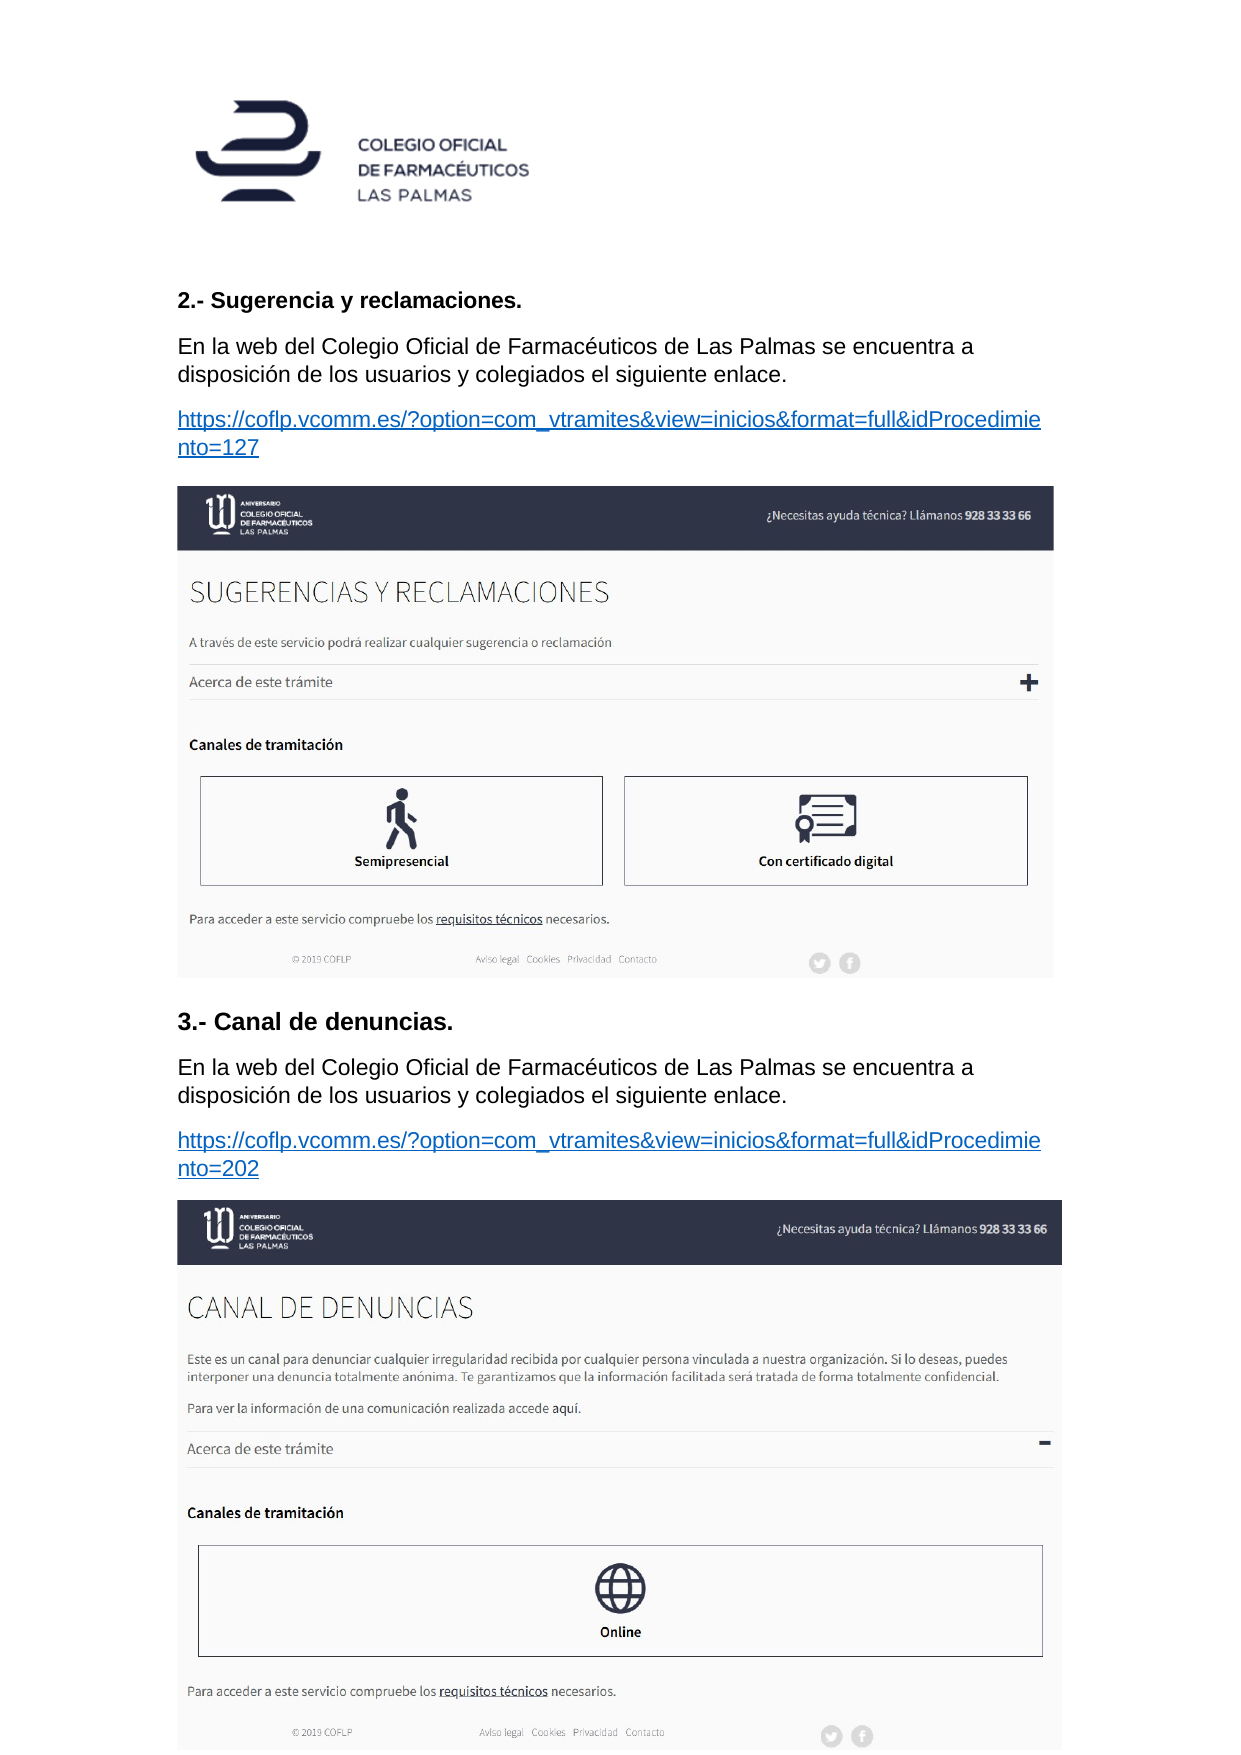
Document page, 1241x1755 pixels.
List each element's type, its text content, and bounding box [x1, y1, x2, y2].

subtitle 3.- Canal de denuncias. [177, 1006, 1078, 1035]
text En la web del Colegio Oficial de Farmacéuticos de Las Palmas se encuentra a disposición de los usuarios y colegiados el siguiente enlace. [177, 333, 1078, 387]
text https://coflp.vcomm.es/?option=com_vtramites&view=inicios&format=full&idProcedimie nto=127 [177, 406, 1078, 460]
text En la web del Colegio Oficial de Farmacéuticos de Las Palmas se encuentra a disposición de los usuarios y colegiados el siguiente enlace. [177, 1054, 1078, 1108]
subtitle 2.- Sugerencia y reclamaciones. [177, 235, 1078, 314]
text https://coflp.vcomm.es/?option=com_vtramites&view=inicios&format=full&idProcedimie nto=202 [177, 1127, 1078, 1181]
